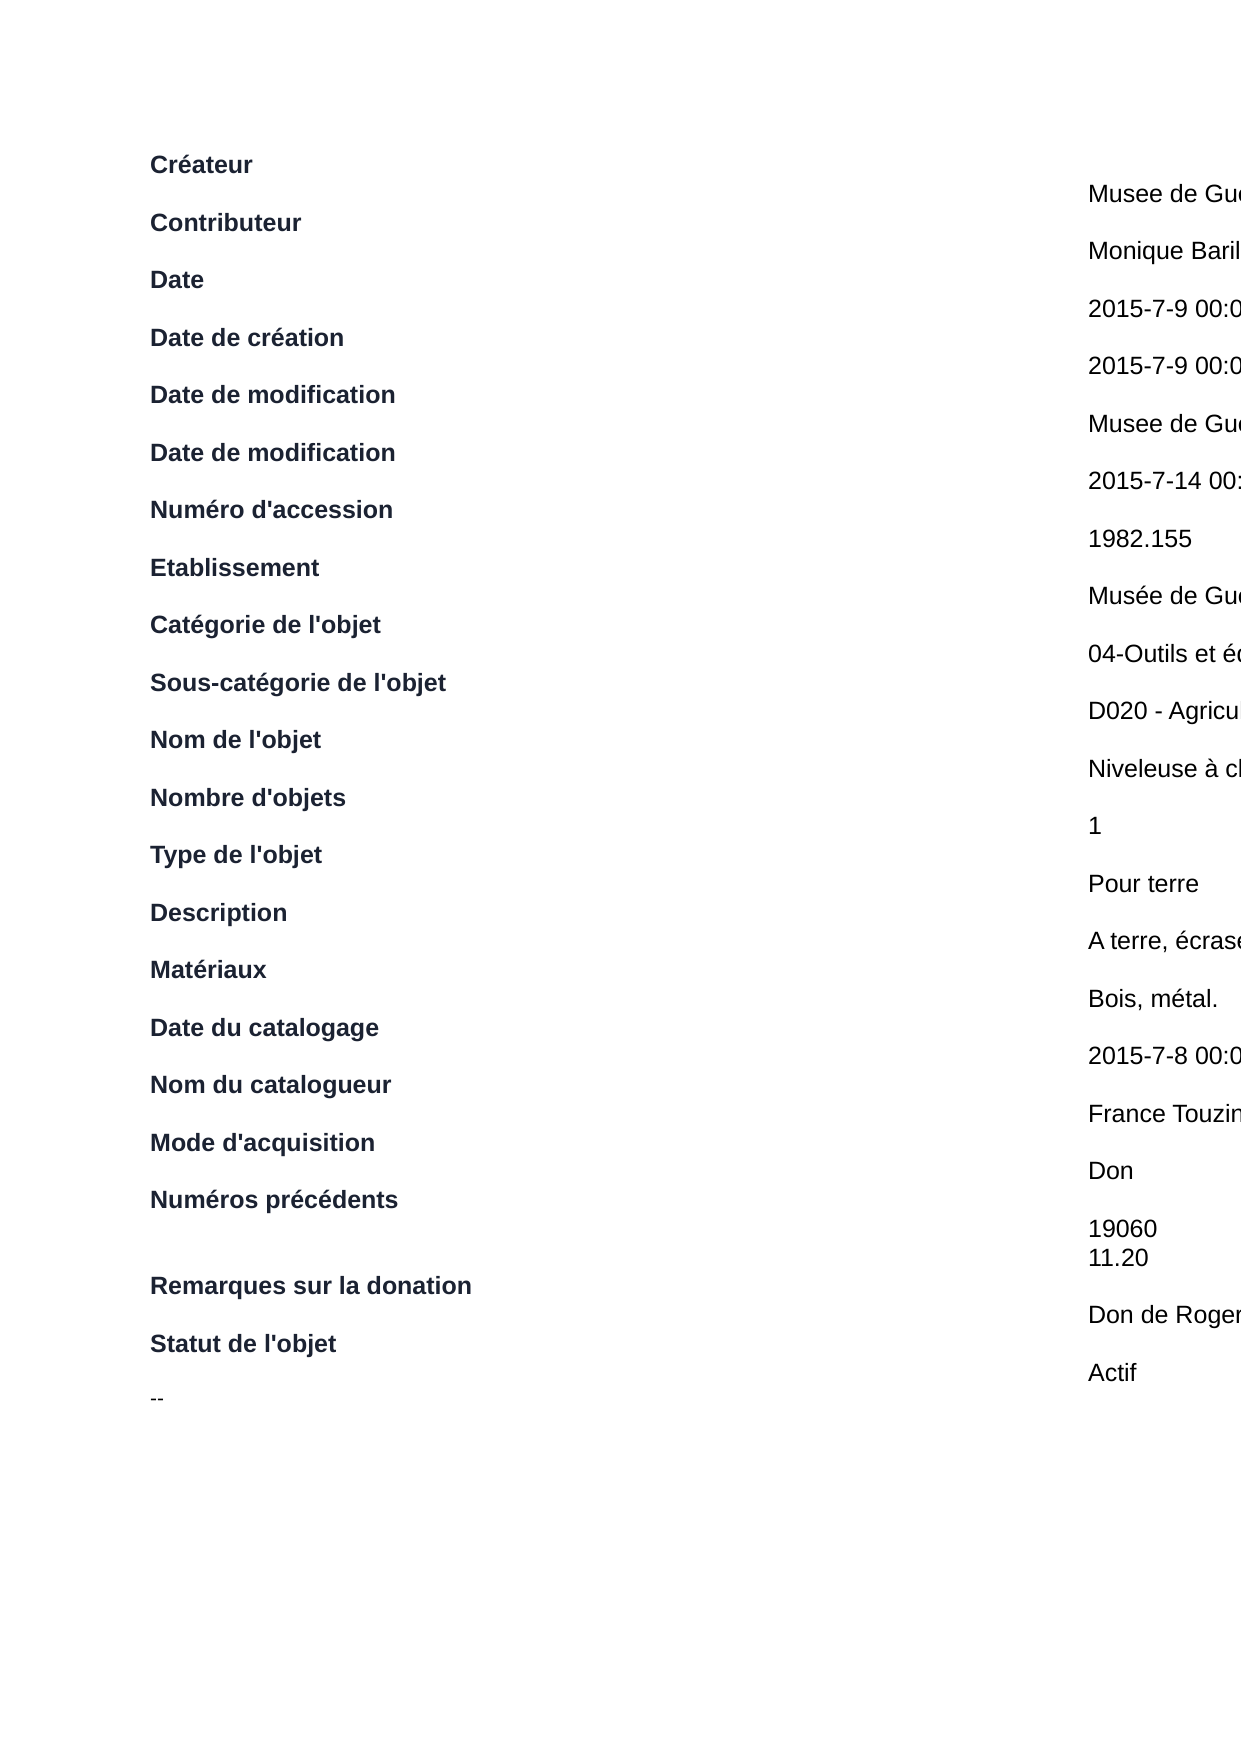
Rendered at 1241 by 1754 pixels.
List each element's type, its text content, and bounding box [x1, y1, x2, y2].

text A terre, écraser les mottes ou à neige pour durcir les chemins. Acheté de M.Fortier de Rollet, un fondateur. [1088, 926, 1240, 955]
text Numéro d'accession [150, 495, 1090, 524]
text Don de Roger Paradis de Rollet. [1088, 1300, 1240, 1329]
text Créateur [150, 150, 1090, 179]
text Type de l'objet [150, 840, 1090, 869]
text Musée de Guérin [1088, 581, 1240, 610]
text France Touzin [1088, 1099, 1240, 1127]
text Description [150, 897, 1090, 926]
text Contributeur [150, 207, 1090, 236]
text 19060 [1088, 1214, 1240, 1242]
text Statut de l'objet [150, 1329, 1090, 1357]
text Date du catalogage [150, 1012, 1090, 1041]
text Sous-catégorie de l'objet [150, 667, 1090, 696]
text Etablissement [150, 552, 1090, 581]
text Date de modification [150, 380, 1090, 409]
text Numéros précédents [150, 1185, 1090, 1214]
text Matériaux [150, 955, 1090, 984]
text D020 - Agriculture [1088, 696, 1240, 725]
text Musee de Guerin - Gestionnaire (MDG) [1088, 179, 1240, 207]
text 2015-7-9 00:00 [1088, 351, 1240, 380]
text Nombre d'objets [150, 782, 1090, 811]
text Remarques sur la donation [150, 1271, 1090, 1300]
text 1 [1088, 811, 1240, 840]
text 2015-7-8 00:00 [1088, 1041, 1240, 1070]
text 2015-7-9 00:00 [1088, 294, 1240, 322]
text Actif [1088, 1357, 1240, 1386]
text Date [150, 265, 1090, 294]
text Monique Baril [1088, 236, 1240, 265]
text Musee de Guerin - Gestionnaire (MDG) [1088, 409, 1240, 437]
text Nom de l'objet [150, 725, 1090, 754]
text Bois, métal. [1088, 984, 1240, 1012]
text Catégorie de l'objet [150, 610, 1090, 639]
text Date de modification [150, 437, 1090, 466]
text 2015-7-14 00:00 [1088, 466, 1240, 495]
text Mode d'acquisition [150, 1127, 1090, 1156]
text Don [1088, 1156, 1240, 1185]
text 04-Outils et équipement pour les matériaux [1088, 639, 1240, 667]
text Pour terre [1088, 869, 1240, 897]
text Niveleuse à cheval [1088, 754, 1240, 782]
text 11.20 [1088, 1242, 1240, 1271]
text Nom du catalogueur [150, 1070, 1090, 1099]
text 1982.155 [1088, 524, 1240, 552]
text -- [150, 1386, 1090, 1410]
text Date de création [150, 322, 1090, 351]
